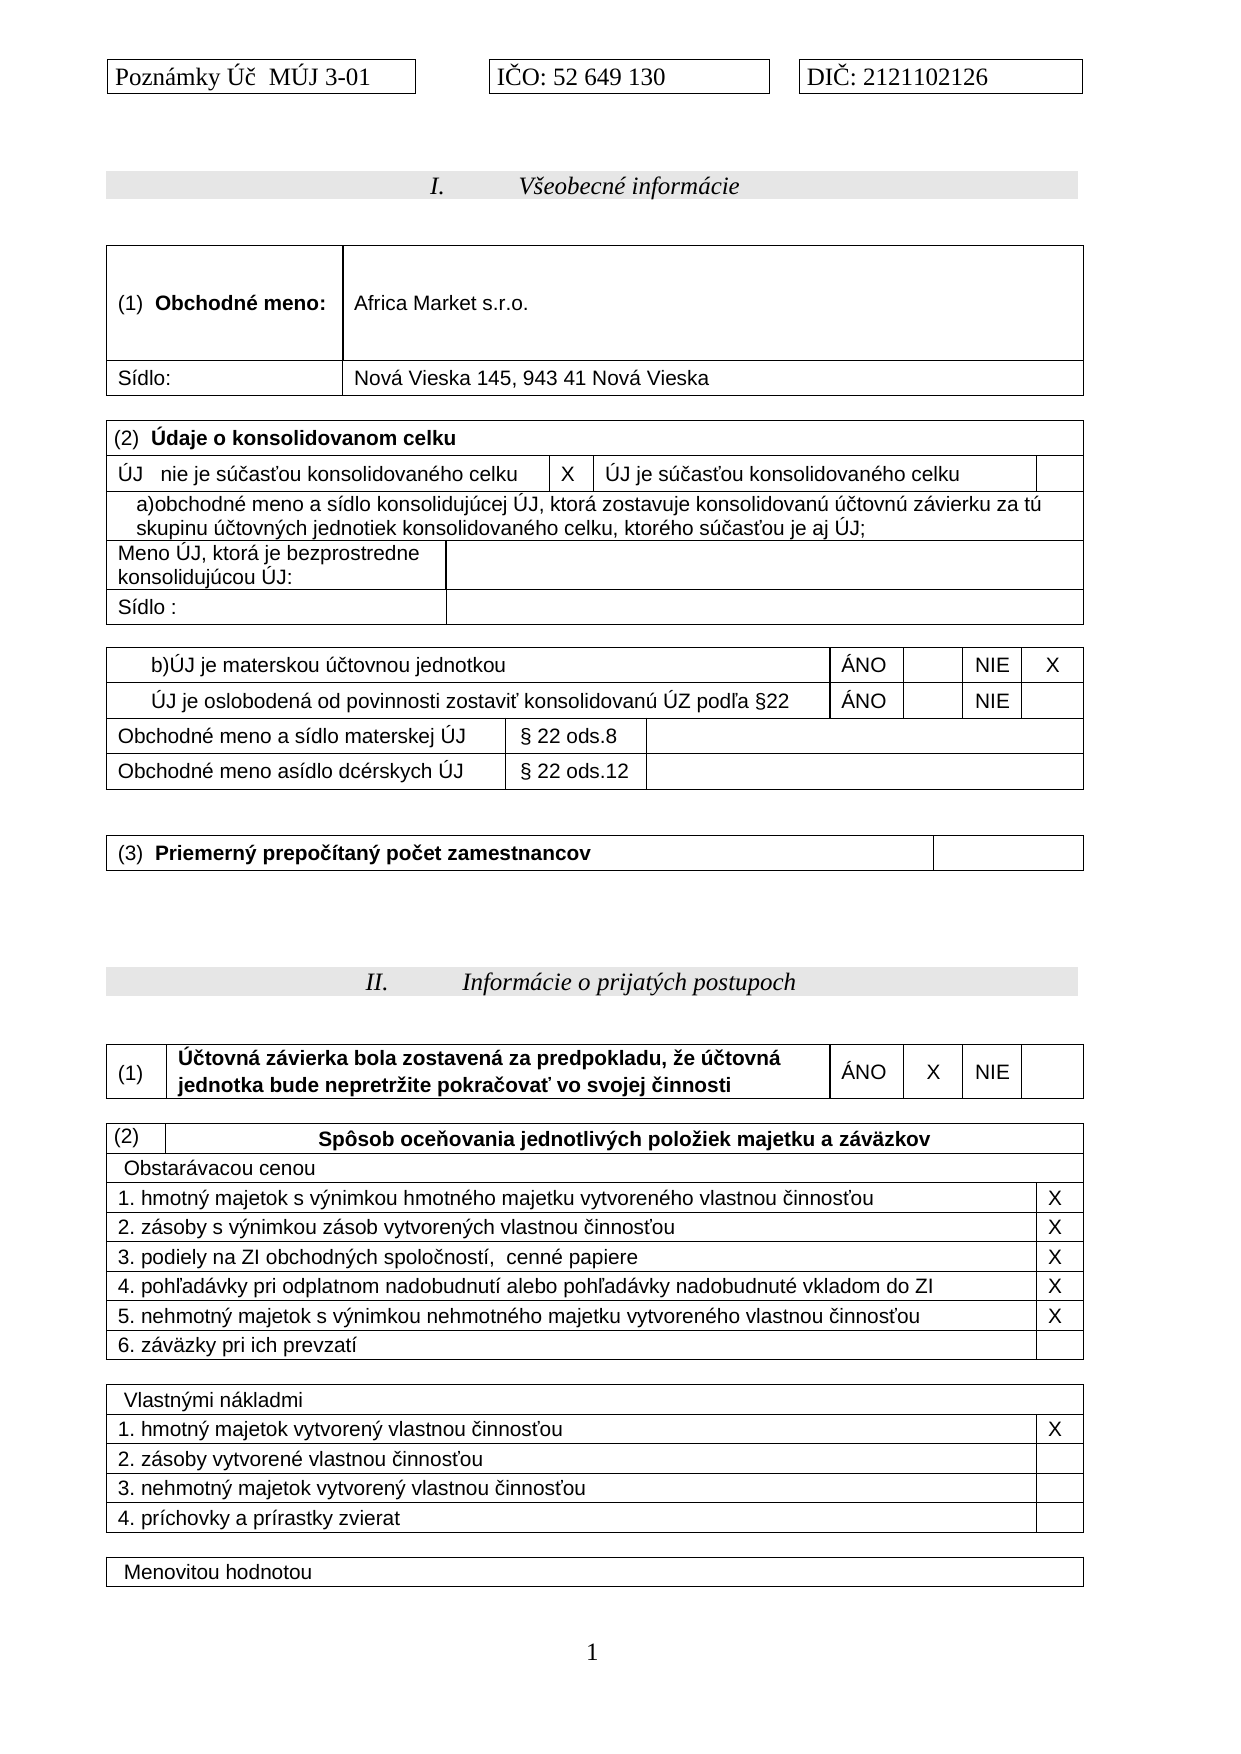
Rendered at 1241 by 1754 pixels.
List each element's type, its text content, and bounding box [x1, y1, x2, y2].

table_cell ÚJ nie je súčasťou konsolidovaného celku [107, 456, 549, 491]
list Všeobecné informácie [106, 171, 1078, 199]
table_cell 3. nehmotný majetok vytvorený vlastnou činnosťou [107, 1474, 1036, 1502]
table_cell [1037, 1331, 1083, 1359]
table_cell [1037, 1444, 1083, 1473]
table_cell 4. príchovky a prírastky zvierat [107, 1503, 1036, 1532]
table_cell 4. pohľadávky pri odplatnom nadobudnutí alebo pohľadávky nadobudnuté vkladom do ZI [107, 1272, 1036, 1300]
table_cell ÚJ je súčasťou konsolidovaného celku [594, 456, 1036, 491]
table_header Spôsob oceňovania jednotlivých položiek majetku a záväzkov [166, 1124, 1083, 1153]
table_cell Obchodné meno asídlo dcérskych ÚJ [107, 754, 505, 788]
table_cell [647, 719, 1083, 753]
table_header Obchodné meno: [107, 246, 342, 359]
table_header [934, 836, 1083, 870]
table_cell [1037, 1503, 1083, 1532]
table_header Údaje o konsolidovanom celku [107, 421, 1083, 455]
table_cell 2. zásoby s výnimkou zásob vytvorených vlastnou činnosťou [107, 1213, 1036, 1241]
table_cell [447, 590, 1083, 624]
table_cell 3. podiely na ZI obchodných spoločností, cenné papiere [107, 1242, 1036, 1271]
table_cell § 22 ods.12 [506, 754, 646, 788]
table_header NIE [963, 1045, 1021, 1098]
table_cell § 22 ods.8 [506, 719, 646, 753]
table_cell 2. zásoby vytvorené vlastnou činnosťou [107, 1444, 1036, 1473]
table_cell Sídlo: [107, 361, 342, 395]
table_cell [1037, 456, 1083, 491]
table_header Účtovná závierka bola zostavená za predpokladu, že účtovná jednotka bude nepretržite pokračovať vo svojej činnosti [167, 1045, 829, 1098]
table_header [1022, 1045, 1083, 1098]
table_header X [1022, 648, 1083, 682]
table_cell [1022, 683, 1083, 718]
table_cell Obchodné meno a sídlo materskej ÚJ [107, 719, 505, 753]
table_cell Sídlo : [107, 590, 446, 624]
table_header Menovitou hodnotou [107, 1558, 1083, 1586]
table_header Priemerný prepočítaný počet zamestnancov [107, 836, 933, 870]
table_cell 5. nehmotný majetok s výnimkou nehmotného majetku vytvoreného vlastnou činnosťou [107, 1301, 1036, 1330]
table_cell X [1037, 1415, 1083, 1443]
table_header Africa Market s.r.o. [344, 246, 1083, 359]
table_cell 1. hmotný majetok s výnimkou hmotného majetku vytvoreného vlastnou činnosťou [107, 1183, 1036, 1212]
table_header [107, 1045, 166, 1098]
table_cell Meno ÚJ, ktorá je bezprostredne konsolidujúcou ÚJ: [107, 541, 445, 589]
table_cell [1037, 1474, 1083, 1502]
table_cell NIE [963, 683, 1021, 718]
table_header [904, 648, 962, 682]
table_header ÁNO [831, 1045, 903, 1098]
table_cell X [1037, 1272, 1083, 1300]
table_cell Nová Vieska 145, 943 41 Nová Vieska [343, 361, 1083, 395]
table_header ÁNO [831, 648, 903, 682]
table_cell a)obchodné meno a sídlo konsolidujúcej ÚJ, ktorá zostavuje konsolidovanú účtovnú závierku za tú skupinu účtovných jednotiek konsolidovaného celku, ktorého súčasťou je aj ÚJ; [107, 492, 1083, 540]
table_cell 1. hmotný majetok vytvorený vlastnou činnosťou [107, 1415, 1036, 1443]
table_header [107, 1124, 165, 1153]
table_cell X [1037, 1242, 1083, 1271]
table_cell [647, 754, 1083, 788]
table_cell X [1037, 1213, 1083, 1241]
table_header b)ÚJ je materskou účtovnou jednotkou [107, 648, 829, 682]
table_cell X [550, 456, 593, 491]
table_cell ÁNO [831, 683, 903, 718]
table_cell Obstarávacou cenou [107, 1154, 1083, 1182]
table_header X [904, 1045, 962, 1098]
table_cell [447, 541, 1083, 589]
table_cell [904, 683, 962, 718]
table_cell X [1037, 1183, 1083, 1212]
table_cell ÚJ je oslobodená od povinnosti zostaviť konsolidovanú ÚZ podľa §22 [107, 683, 829, 718]
table_cell X [1037, 1301, 1083, 1330]
table_header NIE [963, 648, 1021, 682]
table_cell 6. záväzky pri ich prevzatí [107, 1331, 1036, 1359]
table_header Vlastnými nákladmi [107, 1385, 1083, 1414]
list Informácie o prijatých postupoch [106, 967, 1078, 996]
